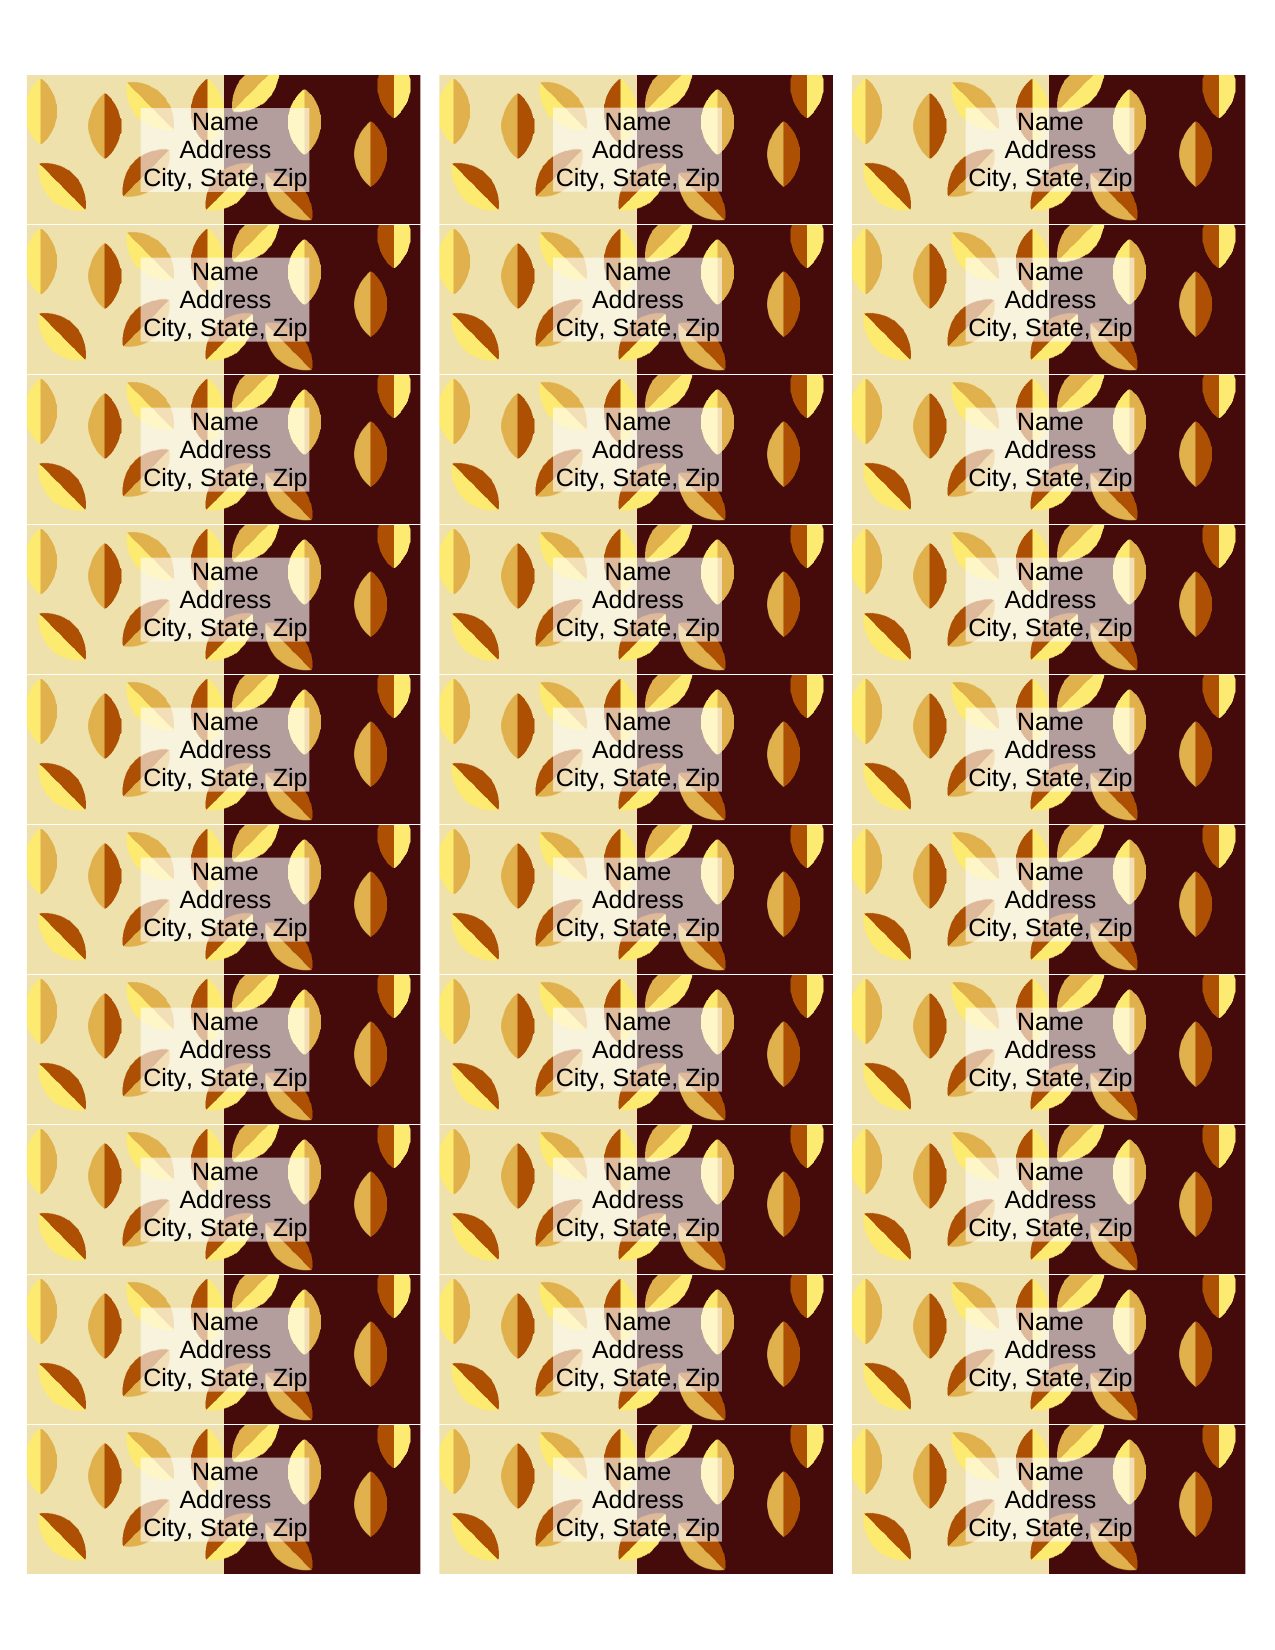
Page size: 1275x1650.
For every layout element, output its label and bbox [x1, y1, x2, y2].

table_cell [421, 975, 439, 1125]
picture [439, 375, 833, 524]
picture [26, 675, 421, 824]
picture [439, 525, 833, 674]
table_cell [421, 1425, 439, 1575]
table_cell [833, 375, 852, 525]
table_cell [421, 1275, 439, 1425]
picture [439, 975, 833, 1124]
table_cell [421, 675, 439, 825]
table_cell [833, 1275, 852, 1425]
picture [439, 225, 833, 374]
picture [851, 1125, 1246, 1274]
picture [439, 675, 833, 824]
picture [439, 75, 833, 224]
picture [439, 825, 833, 974]
picture [851, 675, 1246, 824]
table_cell [833, 525, 852, 675]
picture [26, 225, 421, 374]
table_cell [833, 1125, 852, 1275]
table_cell [833, 1425, 852, 1575]
picture [26, 1275, 421, 1424]
picture [851, 975, 1246, 1124]
picture [26, 1125, 421, 1274]
picture [439, 1425, 833, 1574]
picture [439, 1275, 833, 1424]
table_cell [421, 525, 439, 675]
picture [26, 75, 421, 224]
picture [851, 1425, 1246, 1574]
picture [26, 975, 421, 1124]
picture [851, 1275, 1246, 1424]
table_cell [833, 225, 852, 375]
table_cell [421, 1125, 439, 1275]
table_cell [833, 975, 852, 1125]
picture [26, 375, 421, 524]
picture [26, 1425, 421, 1574]
picture [851, 225, 1246, 374]
picture [851, 525, 1246, 674]
table_cell [421, 825, 439, 975]
picture [851, 75, 1246, 224]
table_cell [833, 825, 852, 975]
table_cell [833, 675, 852, 825]
picture [26, 825, 421, 974]
picture [26, 525, 421, 674]
table_header [833, 75, 852, 225]
table_cell [421, 375, 439, 525]
table_cell [421, 225, 439, 375]
picture [851, 825, 1246, 974]
picture [439, 1125, 833, 1274]
picture [851, 375, 1246, 524]
table_header [421, 75, 439, 225]
